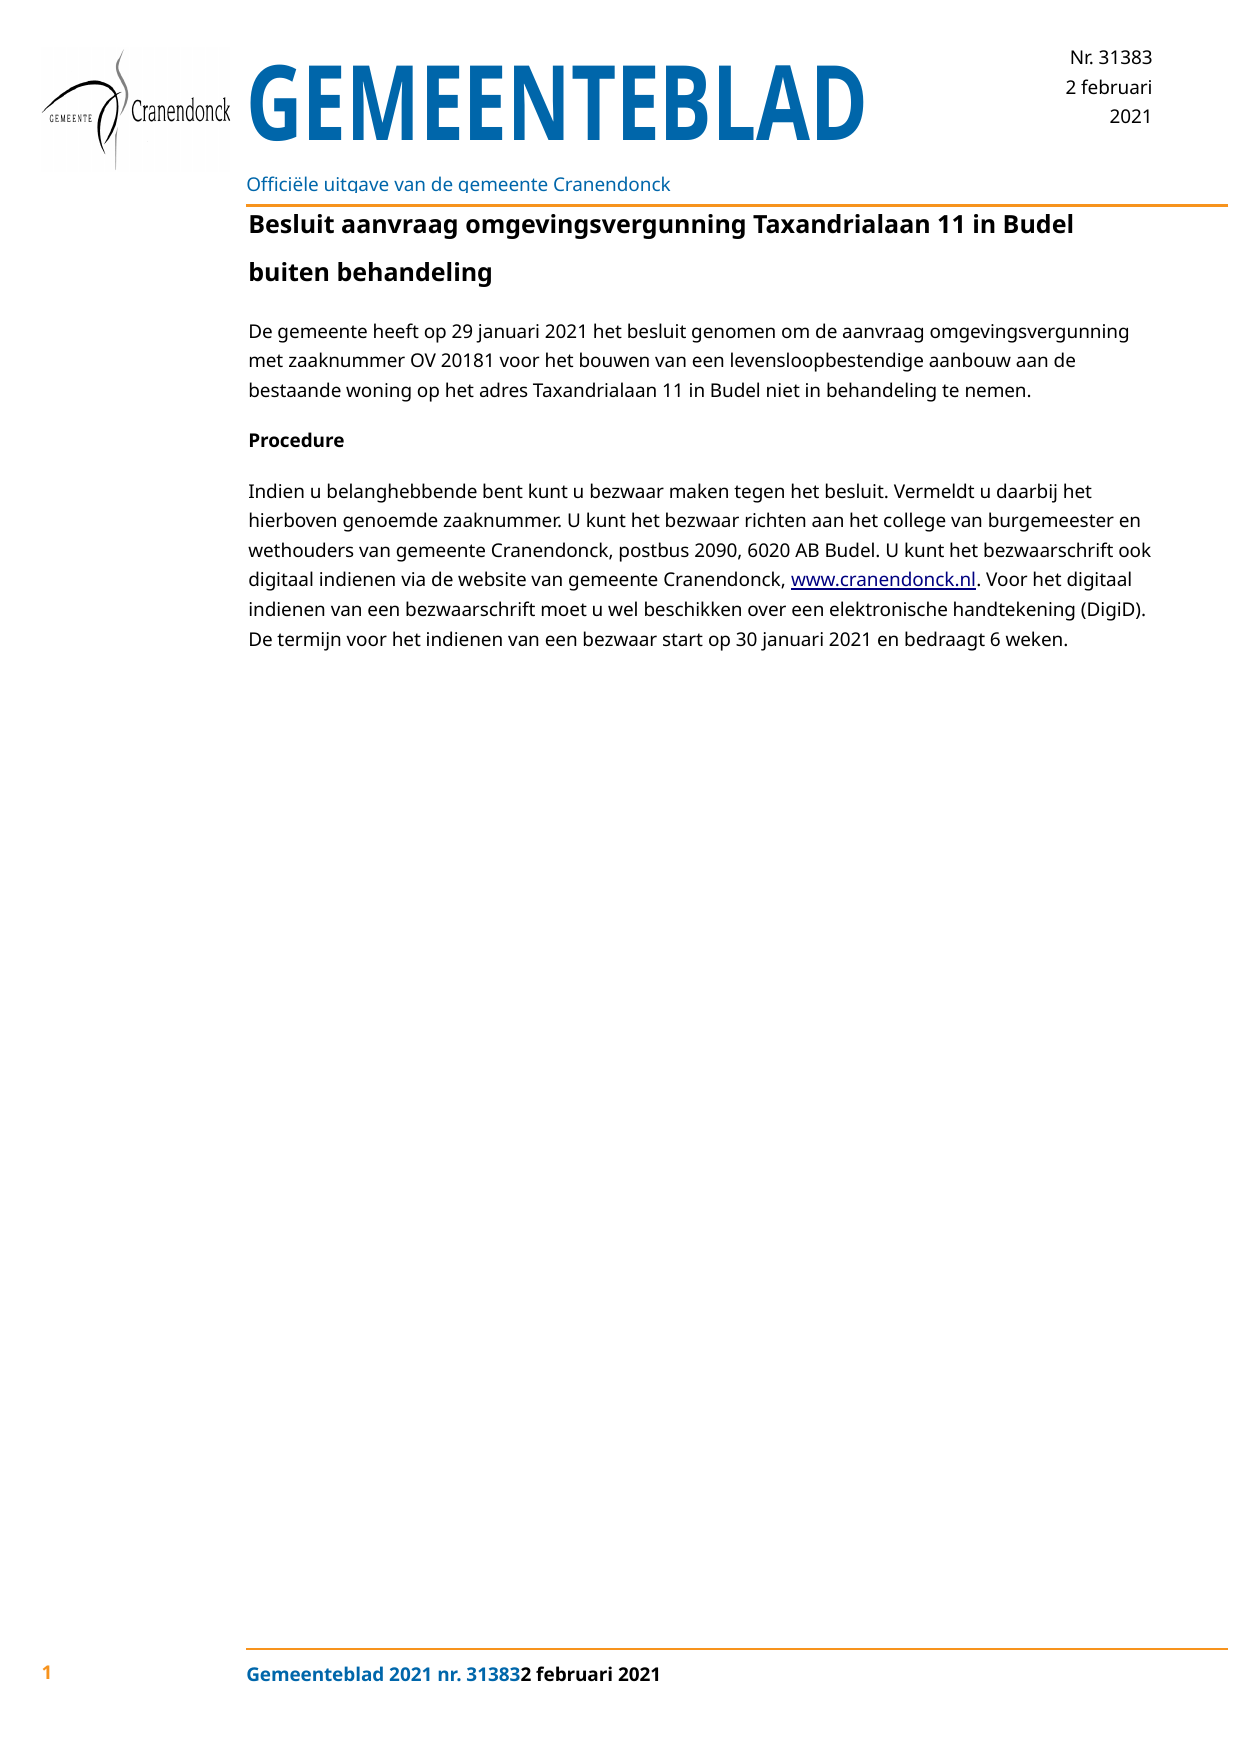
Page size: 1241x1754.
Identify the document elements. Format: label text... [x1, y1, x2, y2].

text Besluit aanvraag omgevingsvergunning Taxandrialaan 11 in Budel buiten behandeling [248, 207, 1152, 288]
text De gemeente heeft op 29 januari 2021 het besluit genomen om de aanvraag omgevingsvergunning met zaaknummer OV 20181 voor het bouwen van een levensloopbestendige aanbouw aan de bestaande woning op het adres Taxandrialaan 11 in Budel niet in behandeling te nemen. [248, 318, 1152, 403]
picture [41, 47, 231, 172]
text Indien u belanghebbende bent kunt u bezwaar maken tegen het besluit. Vermeldt u daarbij het hierboven genoemde zaaknummer. U kunt het bezwaar richten aan het college van burgemeester en wethouders van gemeente Cranendonck, postbus 2090, 6020 AB Budel. U kunt het bezwaarschrift ook digitaal indienen via de website van gemeente Cranendonck, www.cranendonck.nl. Voor het digitaal indienen van een bezwaarschrift moet u wel beschikken over een elektronische handtekening (DigiD). De termijn voor het indienen van een bezwaar start op 30 januari 2021 en bedraagt 6 weken. [248, 478, 1152, 652]
text Procedure [248, 427, 1152, 453]
